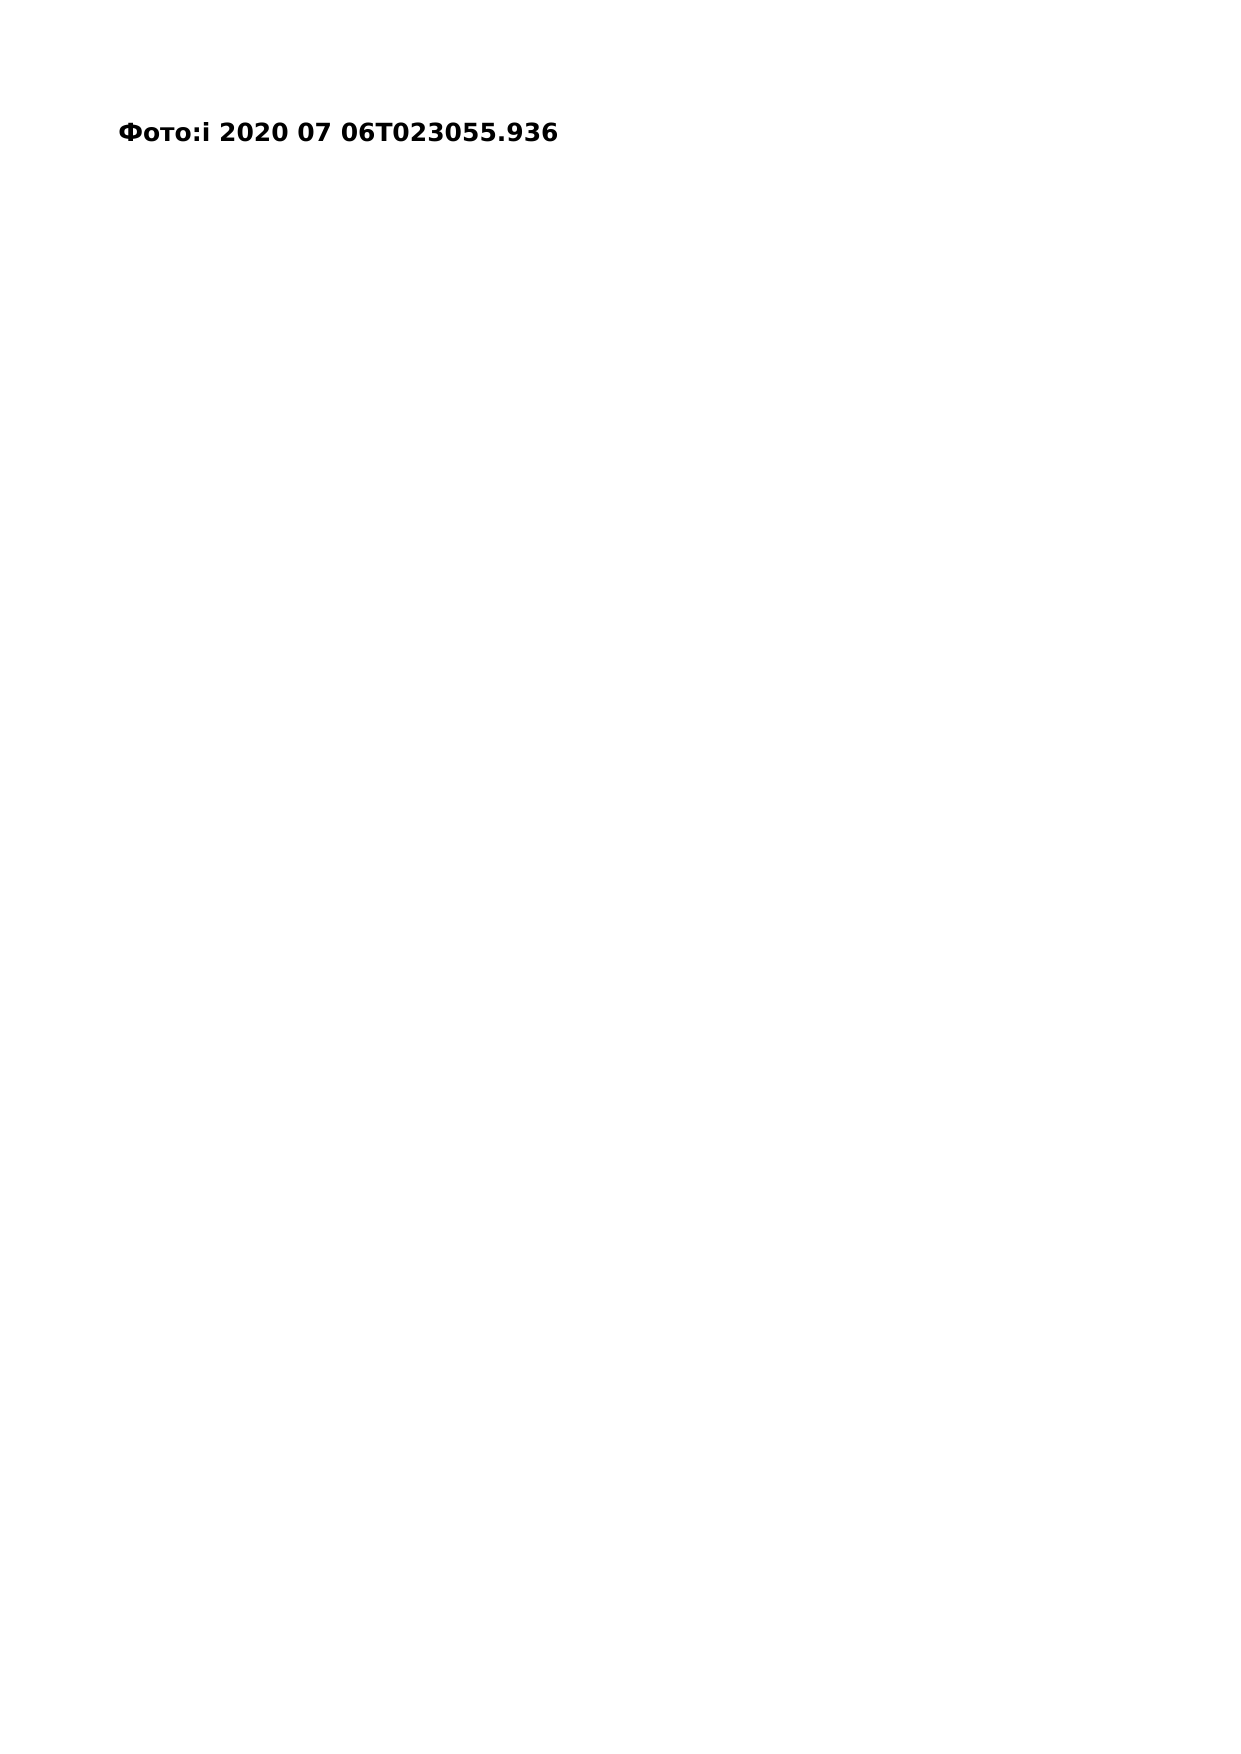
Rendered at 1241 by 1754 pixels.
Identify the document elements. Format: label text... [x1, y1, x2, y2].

subtitle Фото:i 2020 07 06T023055.936 [118, 118, 1122, 147]
